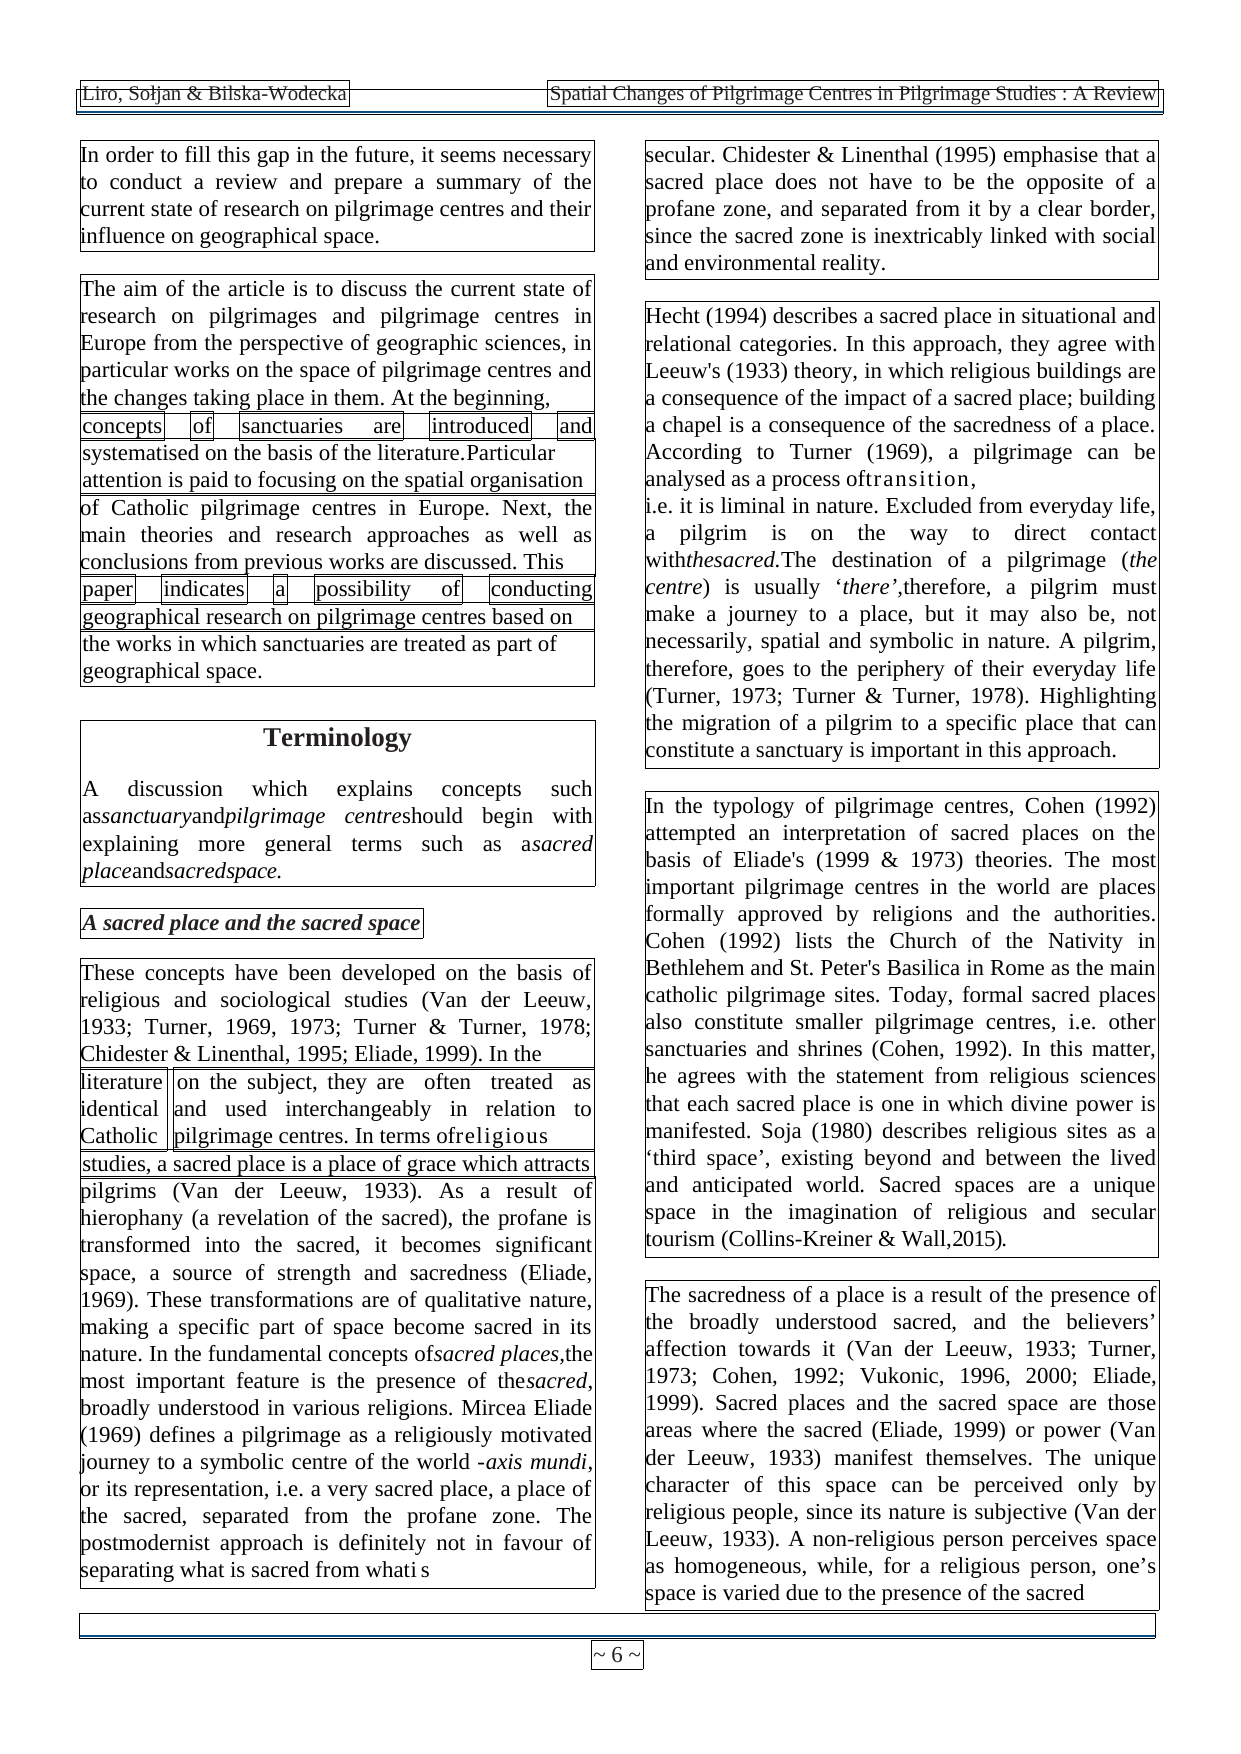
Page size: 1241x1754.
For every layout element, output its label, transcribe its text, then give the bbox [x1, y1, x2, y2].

text on the subject, they are often treated as and used interchangeably in relation to pilgrimage centres. In terms ofreligious [174, 1068, 592, 1149]
text possibility of [316, 576, 462, 602]
text secular. Chidester & Linenthal (1995) emphasise that a sacred place does not have to be the opposite of a profane zone, and separated from it by a clear border, since the sacred zone is inextricably linked with social and environmental reality. [646, 141, 1157, 276]
text of Catholic pilgrimage centres in Europe. Next, the main theories and research approaches as well as conclusions from previous works are discussed. This [81, 494, 593, 574]
text A discussion which explains concepts such assanctuaryandpilgrimage centreshould begin with explaining more general terms such as asacred placeandsacredspace. [82, 776, 593, 883]
text A sacred place and the sacred space [82, 909, 423, 936]
text studies, a sacred place is a place of grace which attracts [82, 1150, 594, 1176]
text The sacredness of a place is a result of the presence of the broadly understood sacred, and the believers’ affection towards it (Van der Leeuw, 1933; Turner, 1973; Cohen, 1992; Vukonic, 1996, 2000; Eliade, 1999). Sacred places and the sacred space are those areas where the sacred (Eliade, 1999) or power (Van der Leeuw, 1933) manifest themselves. The unique character of this space can be perceived only by religious people, since its nature is subjective (Van der Leeuw, 1933). A non-religious person perceives space as homogeneous, while, for a religious person, one’s space is varied due to the presence of the sacred [646, 1281, 1157, 1605]
text Terminology [263, 721, 595, 752]
text of [193, 412, 213, 438]
text concepts [82, 412, 164, 438]
text Spatial Changes of Pilgrimage Centres in Pilgrimage Studies : A Review [549, 90, 1158, 105]
text the works in which sanctuaries are treated as part of geographical space. [82, 630, 594, 684]
text In the typology of pilgrimage centres, Cohen (1992) attempted an interpretation of sacred places on the basis of Eliade's (1999 & 1973) theories. The most important pilgrimage centres in the world are places formally approved by religions and the authorities. Cohen (1992) lists the Church of the Nativity in Bethlehem and St. Peter's Basilica in Rome as the main catholic pilgrimage sites. Today, formal sacred places also constitute smaller pilgrimage centres, i.e. other sanctuaries and shrines (Cohen, 1992). In this matter, he agrees with the statement from religious sciences that each sacred place is one in which divine power is manifested. Soja (1980) describes religious sites as a ‘third space’, existing beyond and between the lived and anticipated world. Sacred spaces are a unique space in the imagination of religious and secular tourism (Collins-Kreiner & Wall,2015). [646, 792, 1157, 1251]
text Spatial Changes of Pilgrimage Centres in Pilgrimage Studies : A Review [549, 81, 1158, 89]
text a [275, 576, 287, 602]
text Liro, Sołjan & Bilska-Wodecka [82, 90, 349, 105]
text geographical research on pilgrimage centres based on [82, 603, 594, 629]
text systematised on the basis of the literature.Particular attention is paid to focusing on the spatial organisation [82, 439, 594, 492]
text In order to fill this gap in the future, it seems necessary to conduct a review and prepare a summary of the current state of research on pilgrimage centres and their influence on geographical space. [81, 141, 593, 248]
text Hecht (1994) describes a sacred place in situational and relational categories. In this approach, they agree with Leeuw's (1933) theory, in which religious buildings are a consequence of the impact of a sacred place; building a chapel is a consequence of the sacredness of a place. According to Turner (1969), a pilgrimage can be analysed as a process oftransition, [646, 302, 1157, 491]
text i.e. it is liminal in nature. Excluded from everyday life, a pilgrim is on the way to direct contact withthesacred.The destination of a pilgrimage (the centre) is usually ‘there’,therefore, a pilgrim must make a journey to a place, but it may also be, not necessarily, spatial and symbolic in nature. A pilgrim, therefore, goes to the periphery of their everyday life (Turner, 1973; Turner & Turner, 1978). Highlighting the migration of a pilgrim to a specific place that can constitute a sanctuary is important in this approach. [646, 492, 1157, 762]
text sanctuaries are [241, 412, 403, 438]
text conducting [491, 576, 594, 602]
text Liro, Sołjan & Bilska-Wodecka [82, 81, 349, 89]
text These concepts have been developed on the basis of religious and sociological studies (Van der Leeuw, 1933; Turner, 1969, 1973; Turner & Turner, 1978; Chidester & Linenthal, 1995; Eliade, 1999). In the [81, 959, 592, 1066]
text literature identical Catholic [81, 1068, 165, 1149]
text and [559, 412, 594, 438]
text The aim of the article is to discuss the current state of research on pilgrimages and pilgrimage centres in Europe from the perspective of geographic sciences, in particular works on the space of pilgrimage centres and the changes taking place in them. At the beginning, [81, 275, 593, 410]
text introduced [431, 412, 531, 438]
text pilgrims (Van der Leeuw, 1933). As a result of hierophany (a revelation of the sacred), the profane is transformed into the sacred, it becomes significant space, a source of strength and sacredness (Eliade, 1969). These transformations are of qualitative nature, making a specific part of space become sacred in its nature. In the fundamental concepts ofsacred places,the most important feature is the presence of thesacred, broadly understood in various religions. Mircea Eliade (1969) defines a pilgrimage as a religiously motivated journey to a symbolic centre of the world -axis mundi, or its representation, i.e. a very sacred place, a place of the sacred, separated from the profane zone. The postmodernist approach is definitely not in favour of separating what is sacred from whatis [81, 1177, 593, 1583]
text indicates [163, 576, 247, 602]
text paper [82, 576, 135, 602]
text ~ 6 ~ [593, 1641, 643, 1667]
